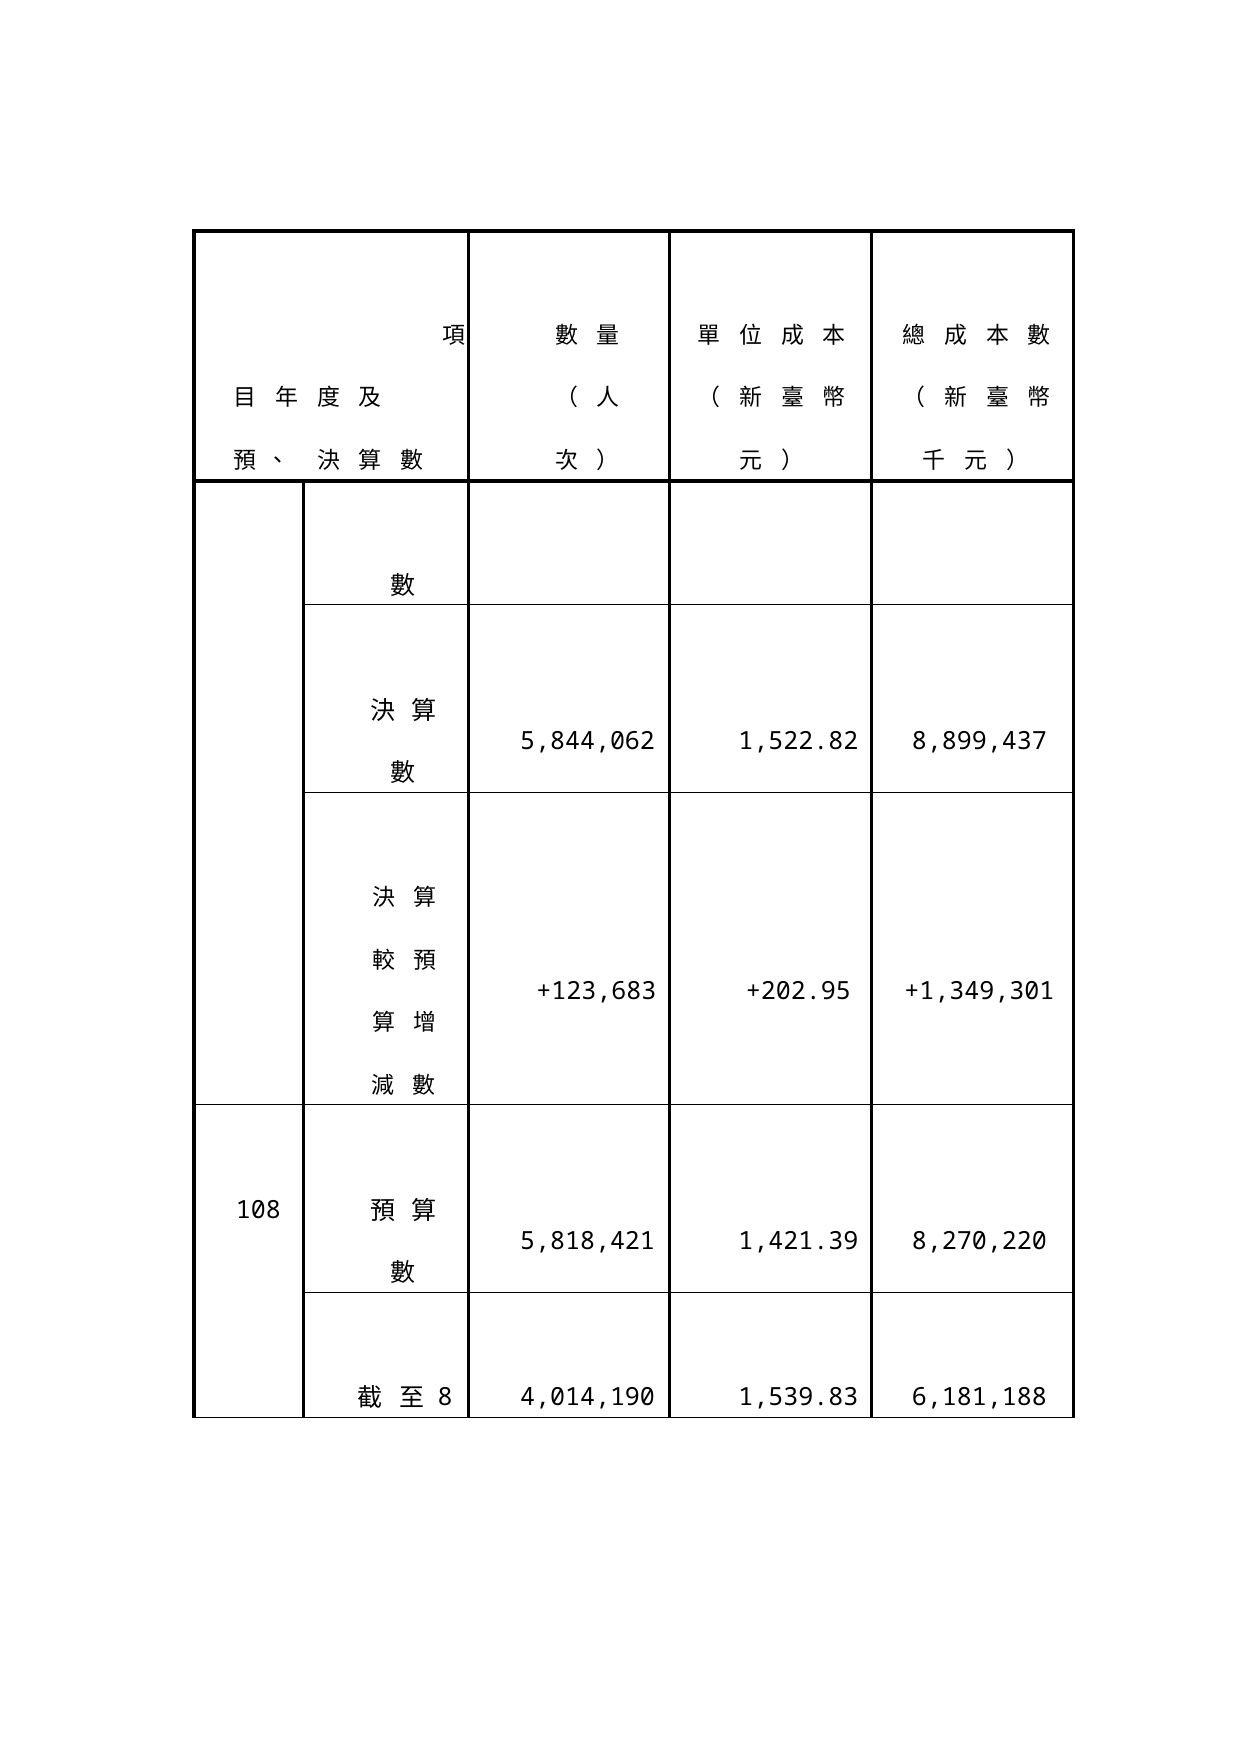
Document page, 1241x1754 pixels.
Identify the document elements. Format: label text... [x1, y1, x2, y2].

table_cell 截至8 [305, 1293, 467, 1417]
table_header 總成本數 （新臺幣千元） [873, 233, 1072, 479]
table_header 項目年度及預、決算數 [196, 233, 467, 479]
table_cell [873, 483, 1072, 604]
table_cell 8,270,220 [873, 1105, 1072, 1292]
table_cell 數 [305, 483, 467, 604]
table_cell [470, 483, 668, 604]
table_cell +1,349,301 [873, 793, 1072, 1104]
table_cell 1,539.83 [671, 1293, 870, 1417]
table_cell +123,683 [470, 793, 668, 1104]
table_cell +202.95 [671, 793, 870, 1104]
table_cell 決算較預算增減數 [305, 793, 467, 1104]
table_cell 5,844,062 [470, 605, 668, 792]
table_cell 108 [196, 1105, 302, 1417]
table_header 單位成本 （新臺幣元） [671, 233, 870, 479]
table_cell 預算數 [305, 1105, 467, 1292]
table_cell 1,522.82 [671, 605, 870, 792]
table_cell 決算數 [305, 605, 467, 792]
table_cell 4,014,190 [470, 1293, 668, 1417]
table_cell 6,181,188 [873, 1293, 1072, 1417]
table_cell [671, 483, 870, 604]
table_cell 5,818,421 [470, 1105, 668, 1292]
table_cell 1,421.39 [671, 1105, 870, 1292]
table_header 數量 （人次） [470, 233, 668, 479]
table_cell 8,899,437 [873, 605, 1072, 792]
table_cell [196, 483, 302, 1104]
